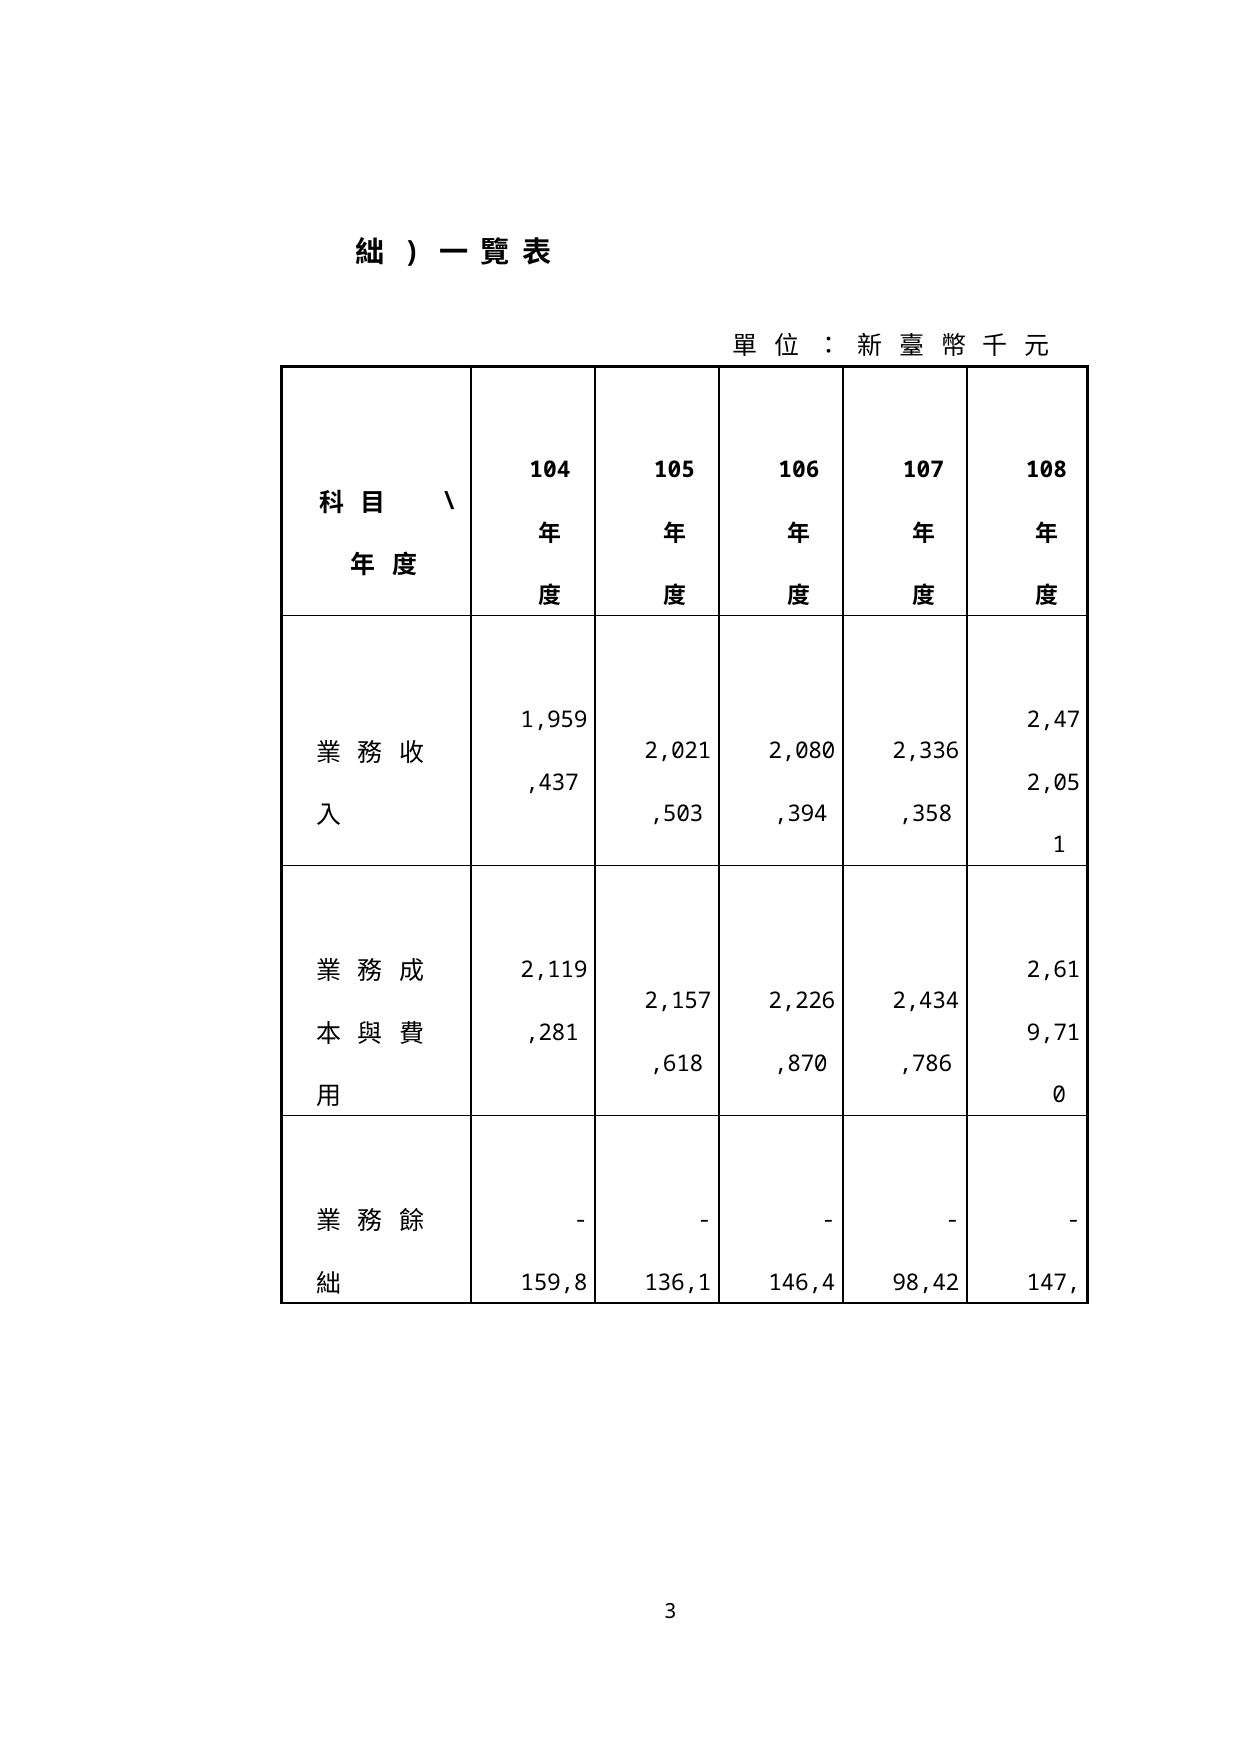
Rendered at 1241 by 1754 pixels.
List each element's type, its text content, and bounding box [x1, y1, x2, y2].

table_cell 2,021,503 [596, 616, 718, 865]
table_cell 2,472,051 [968, 616, 1086, 865]
table_header 108年度 [968, 368, 1086, 615]
table_cell 2,619,710 [968, 866, 1086, 1115]
table_cell 1,959,437 [472, 616, 594, 865]
table_cell 業務成本與費用 [283, 866, 470, 1115]
text 絀)一覽表 [268, 177, 1058, 302]
table_cell 2,080,394 [720, 616, 842, 865]
table_cell 2,434,786 [844, 866, 966, 1115]
table_cell 2,226,870 [720, 866, 842, 1115]
text 單位：新臺幣千元 [268, 302, 1058, 365]
table_cell -98,42 [844, 1116, 966, 1302]
table_header 107年度 [844, 368, 966, 615]
table_cell -146,4 [720, 1116, 842, 1302]
table_cell 業務餘絀 [283, 1116, 470, 1302]
table_header 106年度 [720, 368, 842, 615]
table_header 105年度 [596, 368, 718, 615]
table_cell 2,157,618 [596, 866, 718, 1115]
table_cell 2,336,358 [844, 616, 966, 865]
table_cell 業務收入 [283, 616, 470, 865]
table_cell -136,1 [596, 1116, 718, 1302]
table_cell 2,119,281 [472, 866, 594, 1115]
table_cell -159,8 [472, 1116, 594, 1302]
table_header 科目 \ 年度 [283, 368, 470, 615]
table_cell -147, [968, 1116, 1086, 1302]
table_header 104年度 [472, 368, 594, 615]
